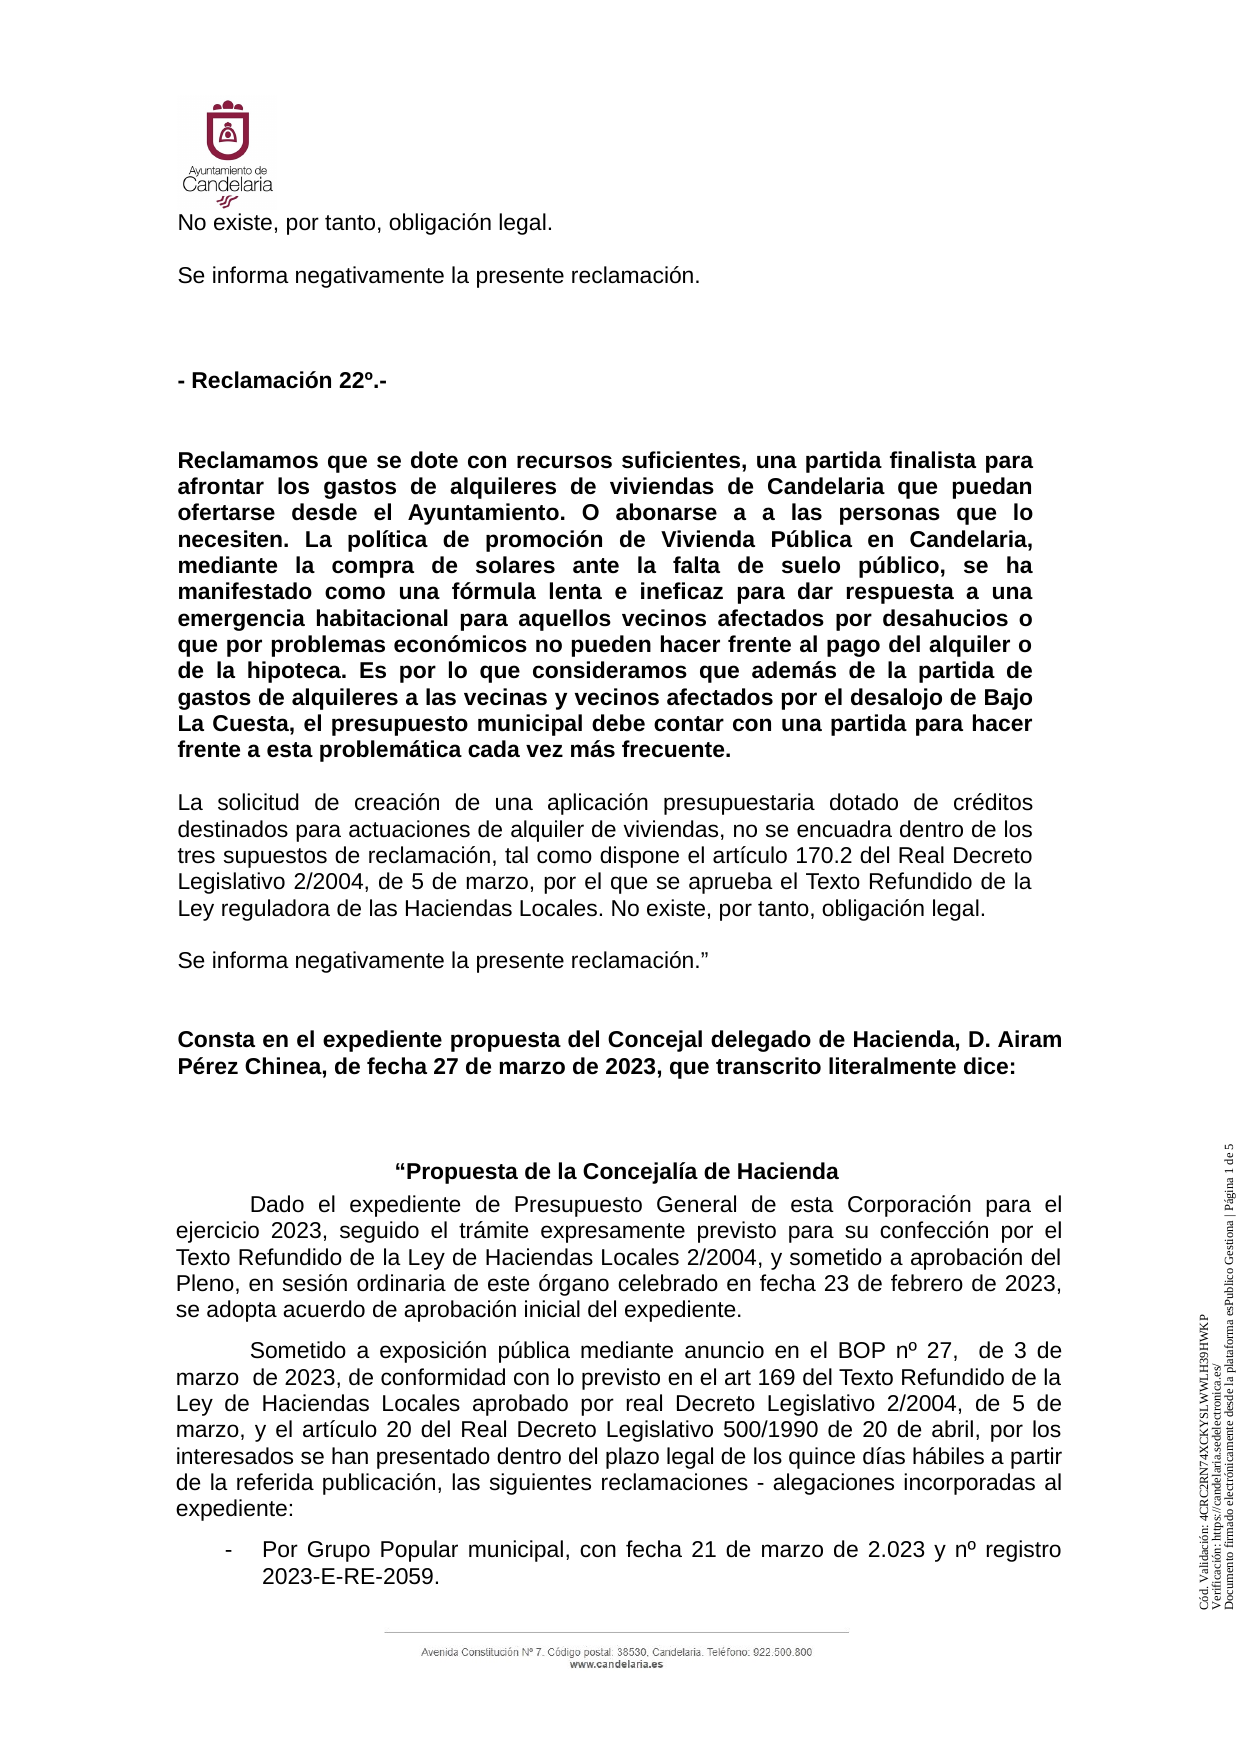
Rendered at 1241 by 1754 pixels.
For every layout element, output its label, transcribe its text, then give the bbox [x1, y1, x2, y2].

text Reclamamos que se dote con recursos suficientes, una partida finalista para afrontar los gastos de alquileres de viviendas de Candelaria que puedan ofertarse desde el Ayuntamiento. O abonarse a a las personas que lo necesiten. La política de promoción de Vivienda Pública en Candelaria, mediante la compra de solares ante la falta de suelo público, se ha manifestado como una fórmula lenta e ineficaz para dar respuesta a una emergencia habitacional para aquellos vecinos afectados por desahucios o que por problemas económicos no pueden hacer frente al pago del alquiler o de la hipoteca. Es por lo que consideramos que además de la partida de gastos de alquileres a las vecinas y vecinos afectados por el desalojo de Bajo La Cuesta, el presupuesto municipal debe contar con una partida para hacer frente a esta problemática cada vez más frecuente. [177, 447, 1033, 763]
text Sometido a exposición pública mediante anuncio en el BOP nº 27, de 3 de marzo de 2023, de conformidad con lo previsto en el art 169 del Texto Refundido de la Ley de Haciendas Locales aprobado por real Decreto Legislativo 2/2004, de 5 de marzo, y el artículo 20 del Real Decreto Legislativo 500/1990 de 20 de abril, por los interesados se han presentado dentro del plazo legal de los quince días hábiles a partir de la referida publicación, las siguientes reclamaciones - alegaciones incorporadas al expediente: [176, 1337, 1063, 1522]
text La solicitud de creación de una aplicación presupuestaria dotado de créditos destinados para actuaciones de alquiler de viviendas, no se encuadra dentro de los tres supuestos de reclamación, tal como dispone el artículo 170.2 del Real Decreto Legislativo 2/2004, de 5 de marzo, por el que se aprueba el Texto Refundido de la Ley reguladora de las Haciendas Locales. No existe, por tanto, obligación legal. [177, 789, 1033, 921]
subtitle “Propuesta de la Concejalía de Hacienda [177, 1158, 1062, 1184]
text No existe, por tanto, obligación legal. [177, 209, 1033, 236]
text Dado el expediente de Presupuesto General de esta Corporación para el ejercicio 2023, seguido el trámite expresamente previsto para su confección por el Texto Refundido de la Ley de Haciendas Locales 2/2004, y sometido a aprobación del Pleno, en sesión ordinaria de este órgano celebrado en fecha 23 de febrero de 2023, se adopta acuerdo de aprobación inicial del expediente. [176, 1191, 1063, 1322]
list Por Grupo Popular municipal, con fecha 21 de marzo de 2.023 y nº registro 2023-E-RE-2059. [224, 1536, 1063, 1589]
text Consta en el expediente propuesta del Concejal delegado de Hacienda, D. Airam Pérez Chinea, de fecha 27 de marzo de 2023, que transcrito literalmente dice: [177, 1026, 1063, 1079]
text Se informa negativamente la presente reclamación. [177, 262, 1033, 288]
text Se informa negativamente la presente reclamación.” [177, 947, 1033, 974]
text - Reclamación 22º.- [177, 367, 1033, 394]
